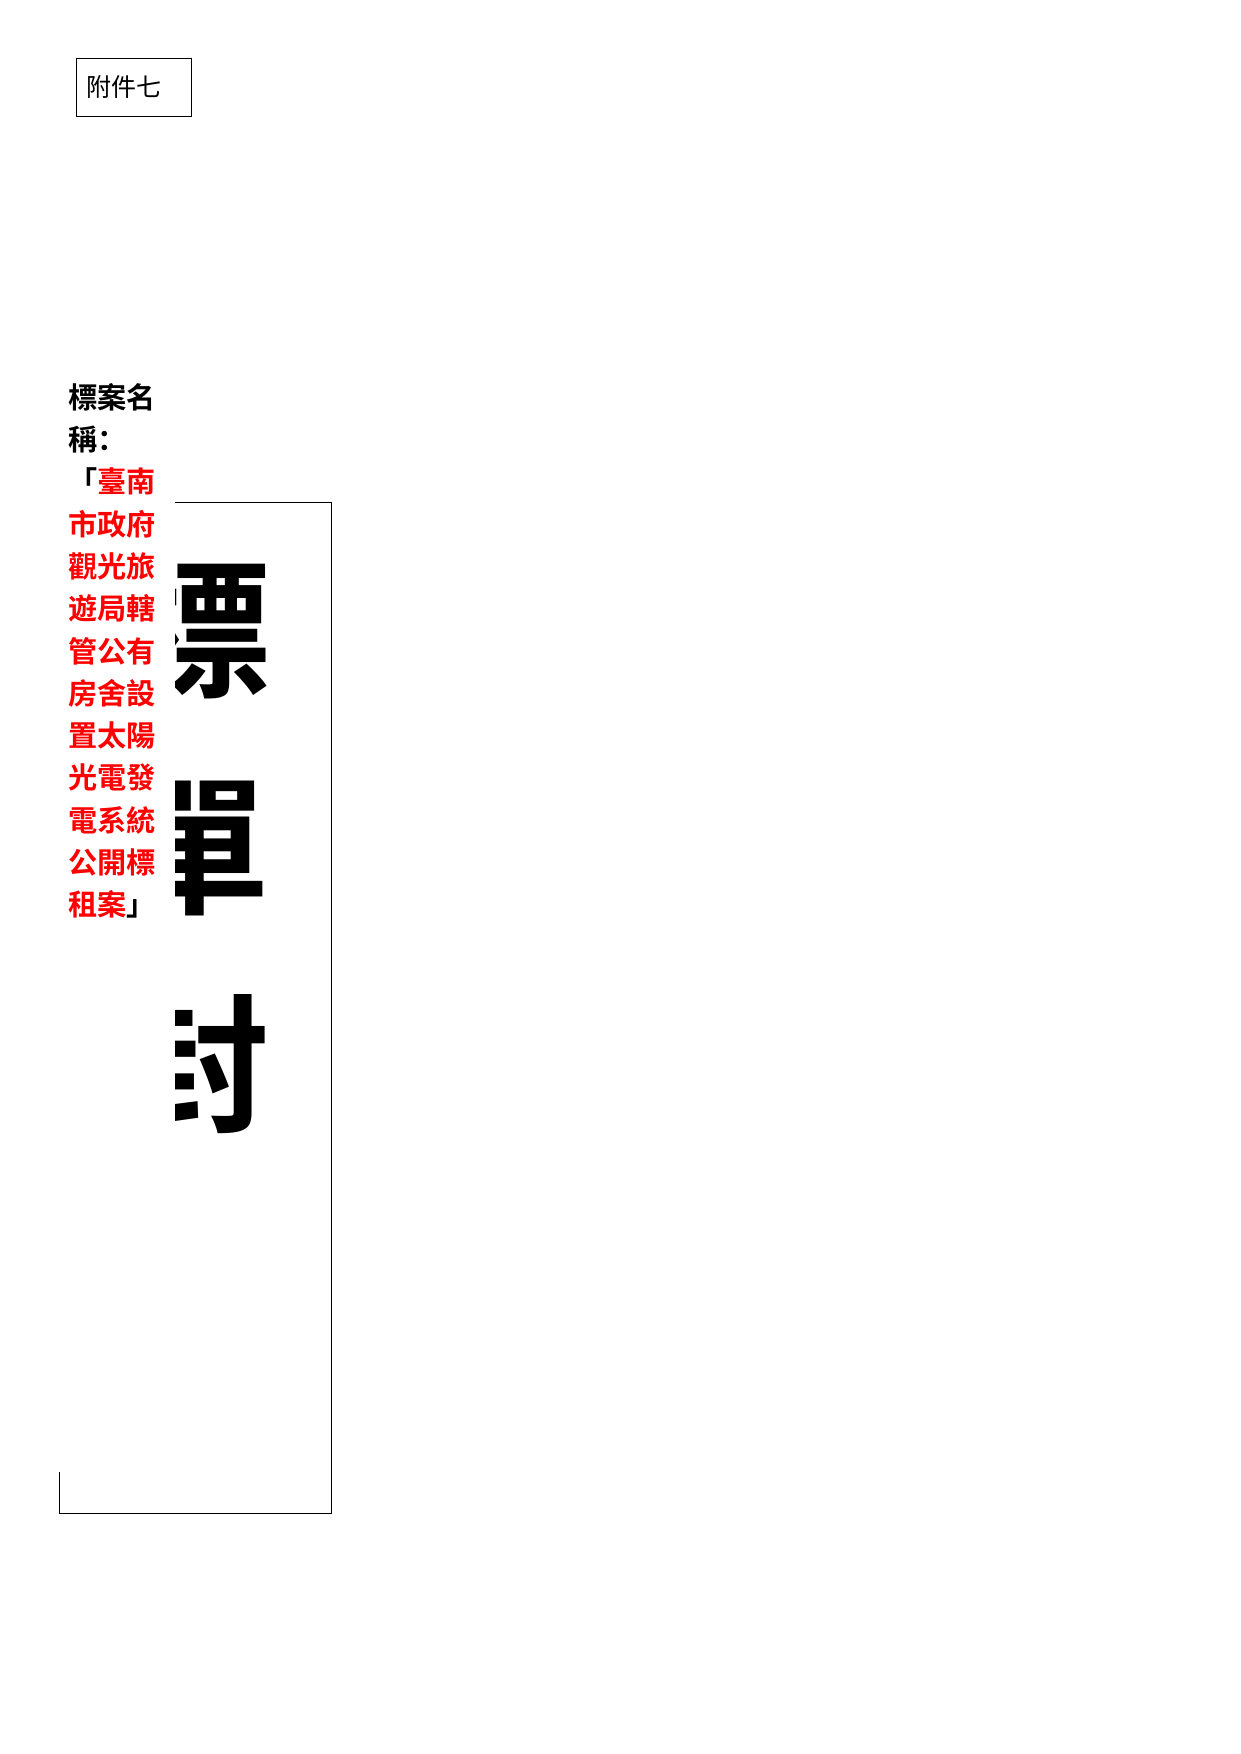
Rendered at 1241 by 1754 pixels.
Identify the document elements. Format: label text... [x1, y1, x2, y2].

text 附件七 [86, 67, 182, 104]
text 標單封 [175, 512, 322, 1163]
text 標案名稱：「臺南市政府觀光旅遊局轄管公有房舍設置太陽光電發電系統公開標租案」 [68, 374, 166, 924]
